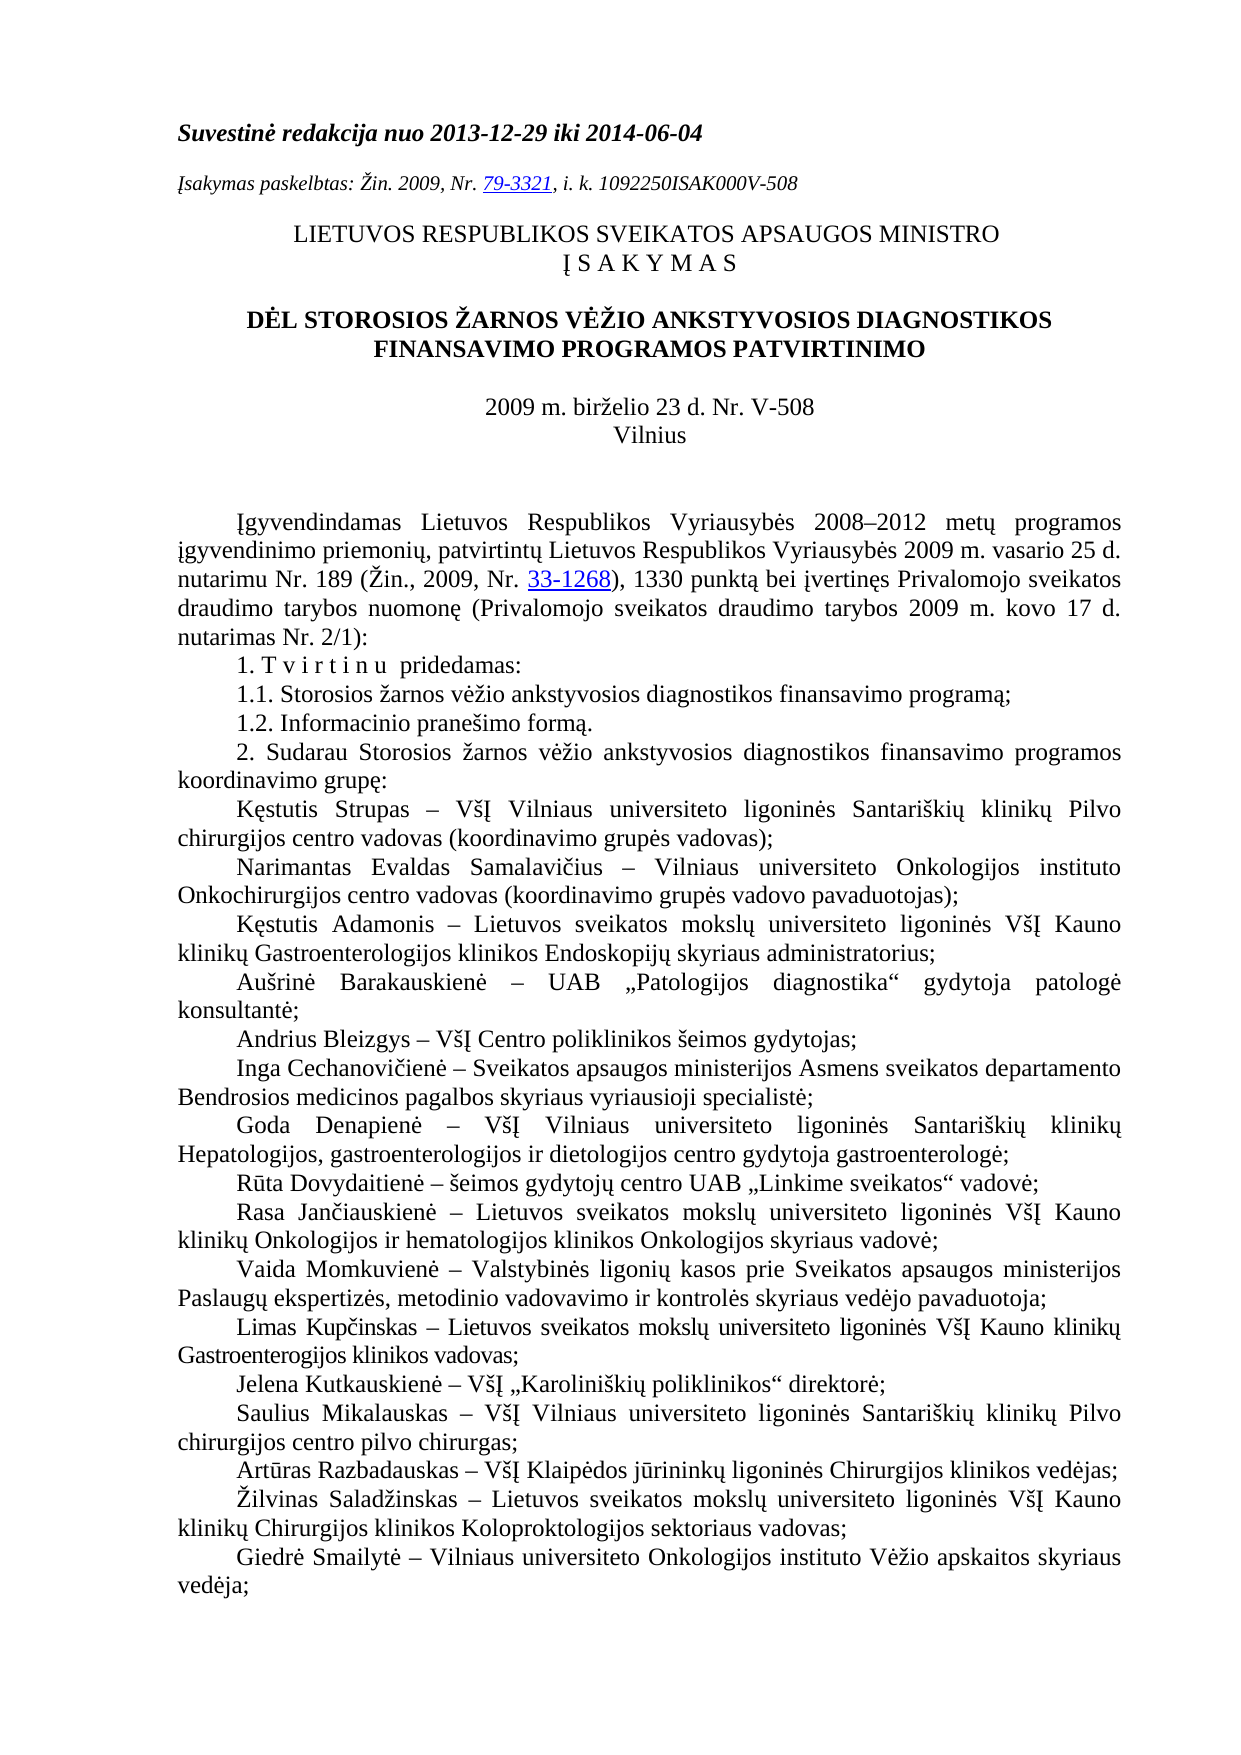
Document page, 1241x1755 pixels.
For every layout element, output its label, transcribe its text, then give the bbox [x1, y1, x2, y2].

text Limas Kupčinskas – Lietuvos sveikatos mokslų universiteto ligoninės VšĮ Kauno klinikų Gastroenterogijos klinikos vadovas; [177, 1312, 1122, 1369]
text Narimantas Evaldas Samalavičius – Vilniaus universiteto Onkologijos instituto Onkochirurgijos centro vadovas (koordinavimo grupės vadovo pavaduotojas); [177, 852, 1122, 909]
text 1. Tvirtinu pridedamas: [177, 650, 1122, 679]
text Žilvinas Saladžinskas – Lietuvos sveikatos mokslų universiteto ligoninės VšĮ Kauno klinikų Chirurgijos klinikos Koloproktologijos sektoriaus vadovas; [177, 1484, 1122, 1542]
text Saulius Mikalauskas – VšĮ Vilniaus universiteto ligoninės Santariškių klinikų Pilvo chirurgijos centro pilvo chirurgas; [177, 1398, 1122, 1455]
text Rūta Dovydaitienė – šeimos gydytojų centro UAB „Linkime sveikatos“ vadovė; [177, 1168, 1122, 1197]
text DĖL STOROSIOS ŽARNOS VĖŽIO ANKSTYVOSIOS DIAGNOSTIKOS FINANSAVIMO PROGRAMOS PATVIRTINIMO [177, 305, 1122, 363]
text Jelena Kutkauskienė – VšĮ „Karoliniškių poliklinikos“ direktorė; [177, 1369, 1122, 1398]
text 1.2. Informacinio pranešimo formą. [177, 708, 1122, 737]
text Įgyvendindamas Lietuvos Respublikos Vyriausybės 2008–2012 metų programos įgyvendinimo priemonių, patvirtintų Lietuvos Respublikos Vyriausybės 2009 m. vasario 25 d. nutarimu Nr. 189 (Žin., 2009, Nr. 33-1268), 1330 punktą bei įvertinęs Privalomojo sveikatos draudimo tarybos nuomonę (Privalomojo sveikatos draudimo tarybos 2009 m. kovo 17 d. nutarimas Nr. 2/1): [177, 507, 1122, 650]
text Vilnius [177, 420, 1122, 449]
text 1.1. Storosios žarnos vėžio ankstyvosios diagnostikos finansavimo programą; [177, 679, 1122, 708]
text Inga Cechanovičienė – Sveikatos apsaugos ministerijos Asmens sveikatos departamento Bendrosios medicinos pagalbos skyriaus vyriausioji specialistė; [177, 1053, 1122, 1110]
text Kęstutis Strupas – VšĮ Vilniaus universiteto ligoninės Santariškių klinikų Pilvo chirurgijos centro vadovas (koordinavimo grupės vadovas); [177, 794, 1122, 852]
text 2. Sudarau Storosios žarnos vėžio ankstyvosios diagnostikos finansavimo programos koordinavimo grupę: [177, 737, 1122, 794]
text Įsakymas paskelbtas: Žin. 2009, Nr. 79-3321, i. k. 1092250ISAK000V-508 [177, 171, 1122, 195]
text Kęstutis Adamonis – Lietuvos sveikatos mokslų universiteto ligoninės VšĮ Kauno klinikų Gastroenterologijos klinikos Endoskopijų skyriaus administratorius; [177, 909, 1122, 967]
text Goda Denapienė – VšĮ Vilniaus universiteto ligoninės Santariškių klinikų Hepatologijos, gastroenterologijos ir dietologijos centro gydytoja gastroenterologė; [177, 1110, 1122, 1168]
text 2009 m. birželio 23 d. Nr. V-508 [177, 392, 1122, 420]
text Aušrinė Barakauskienė – UAB „Patologijos diagnostika“ gydytoja patologė konsultantė; [177, 967, 1122, 1024]
text LIETUVOS RESPUBLIKOS SVEIKATOS APSAUGOS MINISTRO [177, 219, 1122, 248]
text Artūras Razbadauskas – VšĮ Klaipėdos jūrininkų ligoninės Chirurgijos klinikos vedėjas; [177, 1455, 1122, 1484]
text Giedrė Smailytė – Vilniaus universiteto Onkologijos instituto Vėžio apskaitos skyriaus vedėja; [177, 1542, 1122, 1599]
text Suvestinė redakcija nuo 2013-12-29 iki 2014-06-04 [177, 118, 1122, 147]
text Rasa Jančiauskienė – Lietuvos sveikatos mokslų universiteto ligoninės VšĮ Kauno klinikų Onkologijos ir hematologijos klinikos Onkologijos skyriaus vadovė; [177, 1197, 1122, 1254]
text ĮSAKYMAS [177, 248, 1122, 277]
text Andrius Bleizgys – VšĮ Centro poliklinikos šeimos gydytojas; [177, 1024, 1122, 1053]
text Vaida Momkuvienė – Valstybinės ligonių kasos prie Sveikatos apsaugos ministerijos Paslaugų ekspertizės, metodinio vadovavimo ir kontrolės skyriaus vedėjo pavaduotoja; [177, 1254, 1122, 1312]
